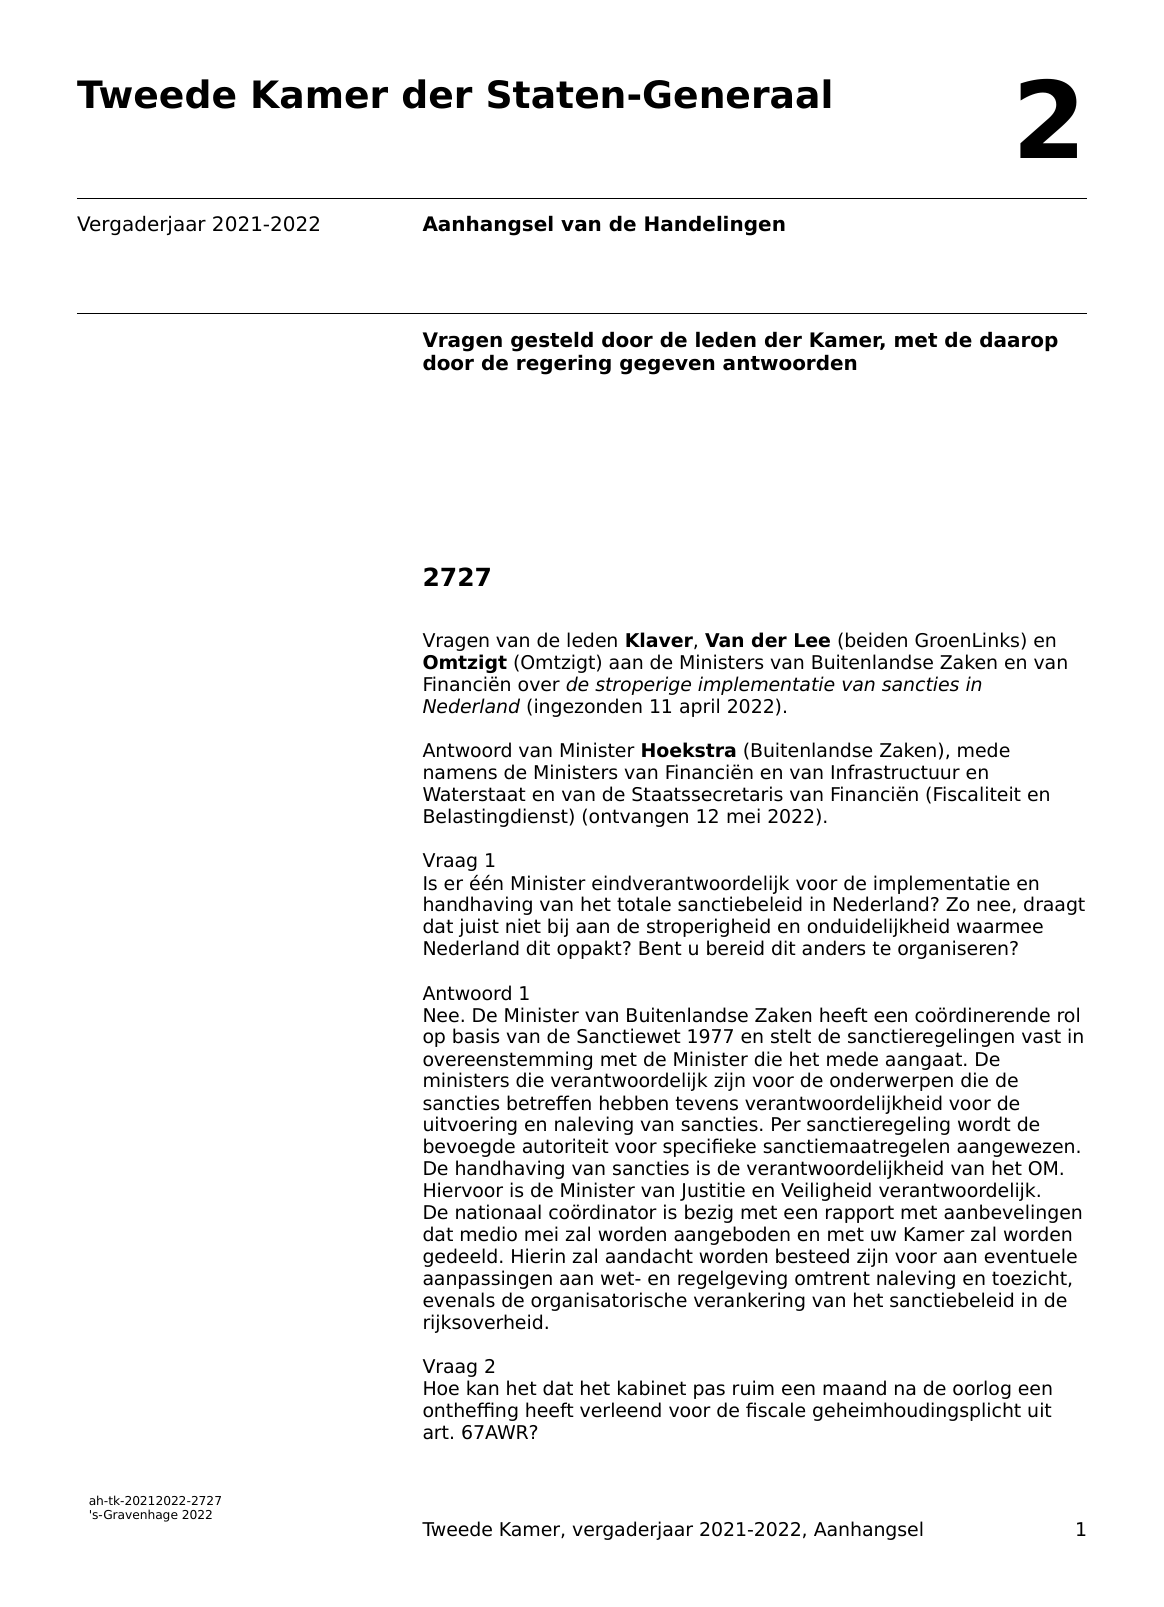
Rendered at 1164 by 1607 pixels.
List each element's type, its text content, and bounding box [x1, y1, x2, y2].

table_cell Vergaderjaar 2021-2022 [77, 199, 422, 313]
text 2727 [422, 563, 1087, 592]
text ah-tk-20212022-2727 [88, 1494, 323, 1508]
table_header 2 [886, 59, 1087, 198]
table_cell Aanhangsel van de Handelingen [422, 199, 1087, 313]
table_cell Vragen gesteld door de leden der Kamer, met de daarop door de regering gegeven antwoorden [422, 314, 1087, 375]
text Nee. De Minister van Buitenlandse Zaken heeft een coördinerende rol op basis van de Sanctiewet 1977 en stelt de sanctieregelingen vast in overeenstemming met de Minister die het mede aangaat. De ministers die verantwoordelijk zijn voor de onderwerpen die de sancties betreffen hebben tevens verantwoordelijkheid voor de uitvoering en naleving van sancties. Per sanctieregeling wordt de bevoegde autoriteit voor specifieke sanctiemaatregelen aangewezen. De handhaving van sancties is de verantwoordelijkheid van het OM. Hiervoor is de Minister van Justitie en Veiligheid verantwoordelijk. [422, 1004, 1087, 1202]
table_header Tweede Kamer der Staten-Generaal [77, 59, 886, 198]
text Antwoord 1 [422, 982, 1087, 1004]
text 's-Gravenhage 2022 [88, 1508, 323, 1522]
text Vraag 1 [422, 850, 1087, 872]
text Antwoord van Minister Hoekstra (Buitenlandse Zaken), mede namens de Ministers van Financiën en van Infrastructuur en Waterstaat en van de Staatssecretaris van Financiën (Fiscaliteit en Belastingdienst) (ontvangen 12 mei 2022). [422, 740, 1087, 828]
text Hoe kan het dat het kabinet pas ruim een maand na de oorlog een ontheffing heeft verleend voor de fiscale geheimhoudingsplicht uit art. 67AWR? [422, 1378, 1087, 1444]
text Vragen van de leden Klaver, Van der Lee (beiden GroenLinks) en Omtzigt (Omtzigt) aan de Ministers van Buitenlandse Zaken en van Financiën over de stroperige implementatie van sancties in Nederland (ingezonden 11 april 2022). [422, 630, 1087, 718]
table_cell [77, 314, 422, 375]
text Vraag 2 [422, 1356, 1087, 1378]
text De nationaal coördinator is bezig met een rapport met aanbevelingen dat medio mei zal worden aangeboden en met uw Kamer zal worden gedeeld. Hierin zal aandacht worden besteed zijn voor aan eventuele aanpassingen aan wet- en regelgeving omtrent naleving en toezicht, evenals de organisatorische verankering van het sanctiebeleid in de rijksoverheid. [422, 1202, 1087, 1334]
text Is er één Minister eindverantwoordelijk voor de implementatie en handhaving van het totale sanctiebeleid in Nederland? Zo nee, draagt dat juist niet bij aan de stroperigheid en onduidelijkheid waarmee Nederland dit oppakt? Bent u bereid dit anders te organiseren? [422, 872, 1087, 960]
